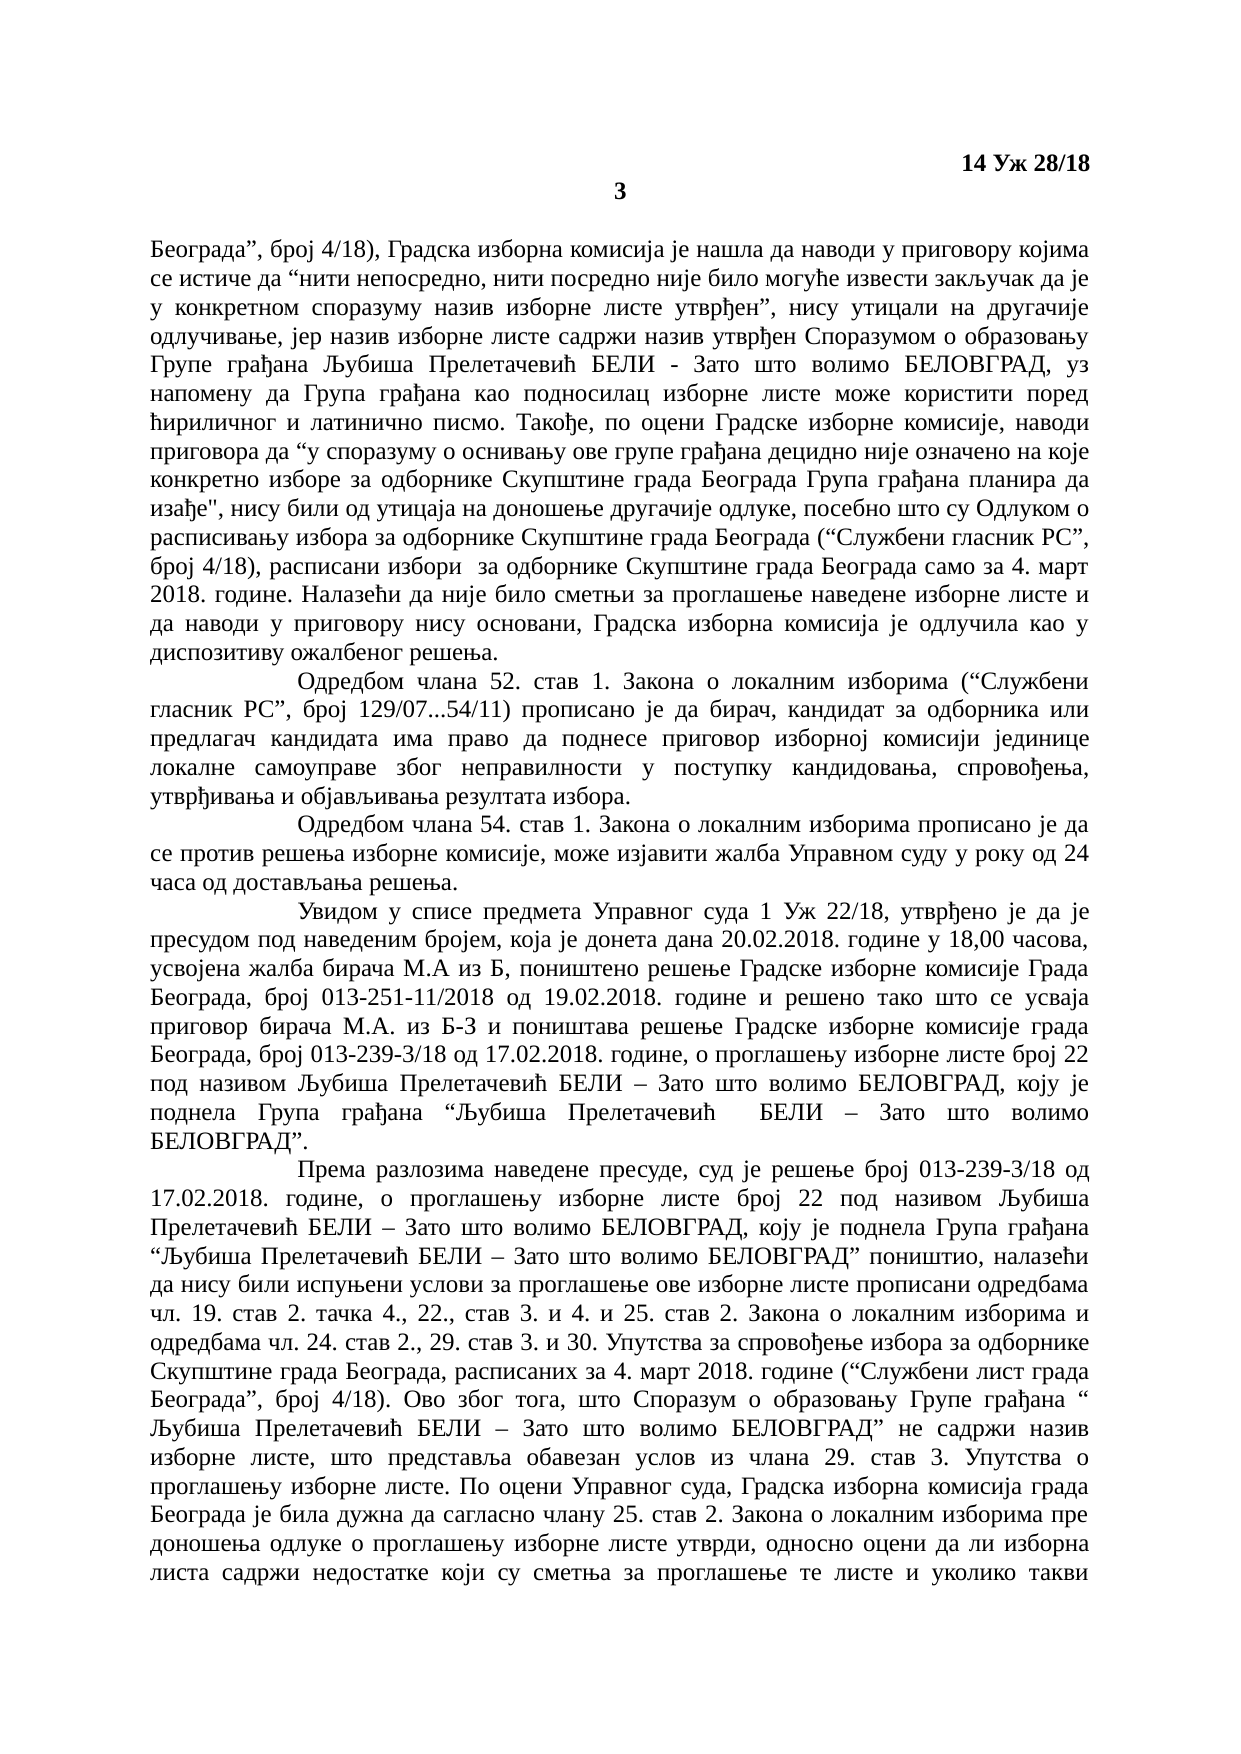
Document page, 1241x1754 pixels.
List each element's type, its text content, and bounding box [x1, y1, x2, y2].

text Одредбом члана 54. став 1. Закона о локалним изборима прописано је да се против решења изборне комисије, може изјавити жалба Управном суду у року од 24 часа од достављања решења. [150, 809, 1090, 896]
text Увидом у списе предмета Управног суда 1 Уж 22/18, утврђено је да је пресудом под наведеним бројем, која је донета дана 20.02.2018. године у 18,00 часова, усвојена жалба бирача М.А из Б, поништено решење Градске изборне комисије Града Београда, број 013-251-11/2018 од 19.02.2018. године и решено тако што се усваја приговор бирача М.А. из Б-З и поништава решење Градске изборне комисије града Београда, број 013-239-3/18 од 17.02.2018. године, о проглашењу изборне листе број 22 под називом Љубиша Прелетачевић БЕЛИ – Зато што волимо БЕЛОВГРАД, коју је поднела Група грађана “Љубиша Прелетачевић БЕЛИ – Зато што волимо БЕЛОВГРАД”. [150, 896, 1090, 1154]
text Београда”, број 4/18), Градска изборна комисија је нашла да наводи у приговору којима се истиче да “нити непосредно, нити посредно није било могуће извести закључак да је у конкретном споразуму назив изборне листе утврђен”, нису утицали на другачије одлучивање, јер назив изборне листе садржи назив утврђен Споразумом о образовању Групе грађана Љубиша Прелетачевић БЕЛИ - Зато што волимо БЕЛОВГРАД, уз напомену да Група грађана као подносилац изборне листе може користити поред ћириличног и латинично писмо. Такође, по оцени Градске изборне комисије, наводи приговора да “у споразуму о оснивању ове групе грађана децидно није означено на које конкретно изборе за одборнике Скупштине града Београда Група грађана планира да изађе", нису били од утицаја на доношење другачије одлуке, посебно што су Одлуком о расписивању избора за одборнике Скупштине града Београда (“Службени гласник РС”, број 4/18), расписани избори за одборнике Скупштине града Београда само за 4. март 2018. године. Налазећи да није било сметњи за проглашење наведене изборне листе и да наводи у приговору нису основани, Градска изборна комисија је одлучила као у диспозитиву ожалбеног решења. [150, 234, 1090, 666]
text Према разлозима наведене пресуде, суд је решење број 013-239-3/18 од 17.02.2018. године, о проглашењу изборне листе број 22 под називом Љубиша Прелетачевић БЕЛИ – Зато што волимо БЕЛОВГРАД, коју је поднела Група грађана “Љубиша Прелетачевић БЕЛИ – Зато што волимо БЕЛОВГРАД” поништио, налазећи да нису били испуњени услови за проглашење ове изборне листе прописани одредбама чл. 19. став 2. тачка 4., 22., став 3. и 4. и 25. став 2. Закона о локалним изборима и одредбама чл. 24. став 2., 29. став 3. и 30. Упутства за спровођење избора за одборнике Скупштине града Београда, расписаних за 4. март 2018. године (“Службени лист града Београда”, број 4/18). Ово због тога, што Споразум о образовању Групе грађана “ Љубиша Прелетачевић БЕЛИ – Зато што волимо БЕЛОВГРАД” не садржи назив изборне листе, што представља обавезан услов из члана 29. став 3. Упутства о проглашењу изборне листе. По оцени Управног суда, Градска изборна комисија града Београда је била дужна да сагласно члану 25. став 2. Закона о локалним изборима пре доношења одлуке о проглашењу изборне листе утврди, односно оцени да ли изборна листа садржи недостатке који су сметња за проглашење те листе и уколико такви [150, 1154, 1090, 1586]
text Одредбом члана 52. став 1. Закона о локалним изборима (“Службени гласник РС”, број 129/07...54/11) прописано је да бирач, кандидат за одборника или предлагач кандидата има право да поднесе приговор изборној комисији јединице локалне самоуправе због неправилности у поступку кандидовања, спровођења, утврђивања и објављивања резултата избора. [150, 666, 1090, 809]
